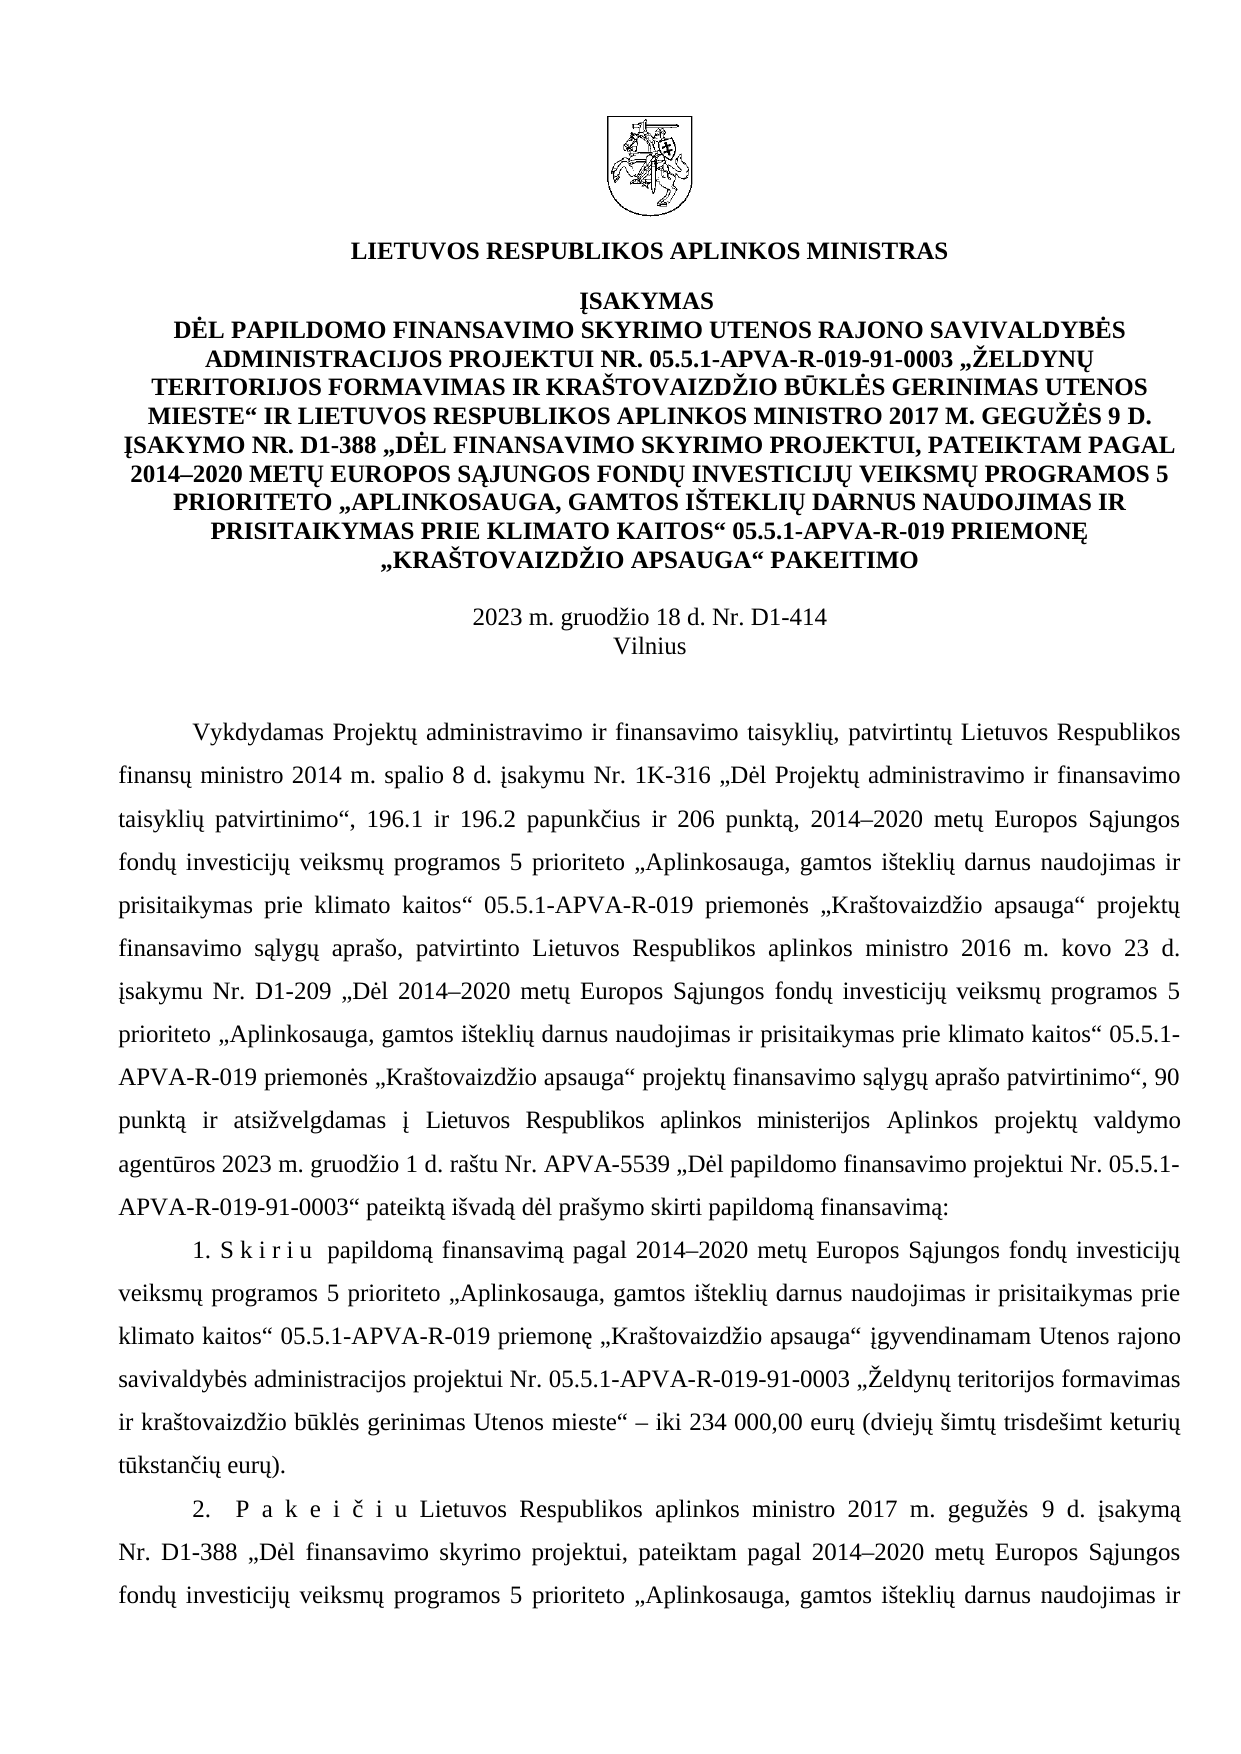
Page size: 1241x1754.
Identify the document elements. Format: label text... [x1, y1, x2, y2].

text ĮSAKYMAS [118, 286, 1181, 315]
text 2023 m. gruodžio 18 d. Nr. D1-414 [118, 602, 1181, 631]
text LIETUVOS RESPUBLIKOS APLINKOS MINISTRAS [118, 236, 1181, 264]
text Vilnius [118, 631, 1181, 660]
text 1. Skiriu papildomą finansavimą pagal 2014–2020 metų Europos Sąjungos fondų investicijų veiksmų programos 5 prioriteto „Aplinkosauga, gamtos išteklių darnus naudojimas ir prisitaikymas prie klimato kaitos“ 05.5.1-APVA-R-019 priemonę „Kraštovaizdžio apsauga“ įgyvendinamam Utenos rajono savivaldybės administracijos projektui Nr. 05.5.1-APVA-R-019-91-0003 „Želdynų teritorijos formavimas ir kraštovaizdžio būklės gerinimas Utenos mieste“ – iki 234 000,00 eurų (dviejų šimtų trisdešimt keturių tūkstančių eurų). [118, 1235, 1181, 1479]
text 2. P a k e i č i u Lietuvos Respublikos aplinkos ministro 2017 m. gegužės 9 d. įsakymą Nr. D1-388 „Dėl finansavimo skyrimo projektui, pateiktam pagal 2014–2020 metų Europos Sąjungos fondų investicijų veiksmų programos 5 prioriteto „Aplinkosauga, gamtos išteklių darnus naudojimas ir [118, 1494, 1181, 1609]
text Vykdydamas Projektų administravimo ir finansavimo taisyklių, patvirtintų Lietuvos Respublikos finansų ministro 2014 m. spalio 8 d. įsakymu Nr. 1K-316 „Dėl Projektų administravimo ir finansavimo taisyklių patvirtinimo“, 196.1 ir 196.2 papunkčius ir 206 punktą, 2014–2020 metų Europos Sąjungos fondų investicijų veiksmų programos 5 prioriteto „Aplinkosauga, gamtos išteklių darnus naudojimas ir prisitaikymas prie klimato kaitos“ 05.5.1-APVA-R-019 priemonės „Kraštovaizdžio apsauga“ projektų finansavimo sąlygų aprašo, patvirtinto Lietuvos Respublikos aplinkos ministro 2016 m. kovo 23 d. įsakymu Nr. D1-209 „Dėl 2014–2020 metų Europos Sąjungos fondų investicijų veiksmų programos 5 prioriteto „Aplinkosauga, gamtos išteklių darnus naudojimas ir prisitaikymas prie klimato kaitos“ 05.5.1-APVA-R-019 priemonės „Kraštovaizdžio apsauga“ projektų finansavimo sąlygų aprašo patvirtinimo“, 90 punktą ir atsižvelgdamas į Lietuvos Respublikos aplinkos ministerijos Aplinkos projektų valdymo agentūros 2023 m. gruodžio 1 d. raštu Nr. APVA-5539 „Dėl papildomo finansavimo projektui Nr. 05.5.1- APVA-R-019-91-0003“ pateiktą išvadą dėl prašymo skirti papildomą finansavimą: [118, 717, 1181, 1221]
text DĖL PAPILDOMO FINANSAVIMO SKYRIMO UTENOS RAJONO SAVIVALDYBĖS ADMINISTRACIJOS PROJEKTUI NR. 05.5.1-APVA-R-019-91-0003 „Želdynų teritorijos formavimas ir kraštovaizdžio būklės gerinimas Utenos mieste“ IR LIETUVOS RESPUBLIKOS APLINKOS MINISTRO 2017 M. GEGUŽĖS 9 D. ĮSAKYMO NR. D1-388 „DĖL FINANSAVIMO SKYRIMO PROJEKTUI, PATEIKTAM PAGAL 2014–2020 METŲ EUROPOS SĄJUNGOS FONDŲ INVESTICIJŲ VEIKSMŲ PROGRAMOS 5 PRIORITETO „APLINKOSAUGA, GAMTOS IŠTEKLIŲ DARNUS NAUDOJIMAS IR PRISITAIKYMAS PRIE KLIMATO KAITOS“ 05.5.1-APVA-R-019 PRIEMONĘ „KRAŠTOVAIZDŽIO APSAUGA“ PAKEITIMO [118, 315, 1181, 574]
